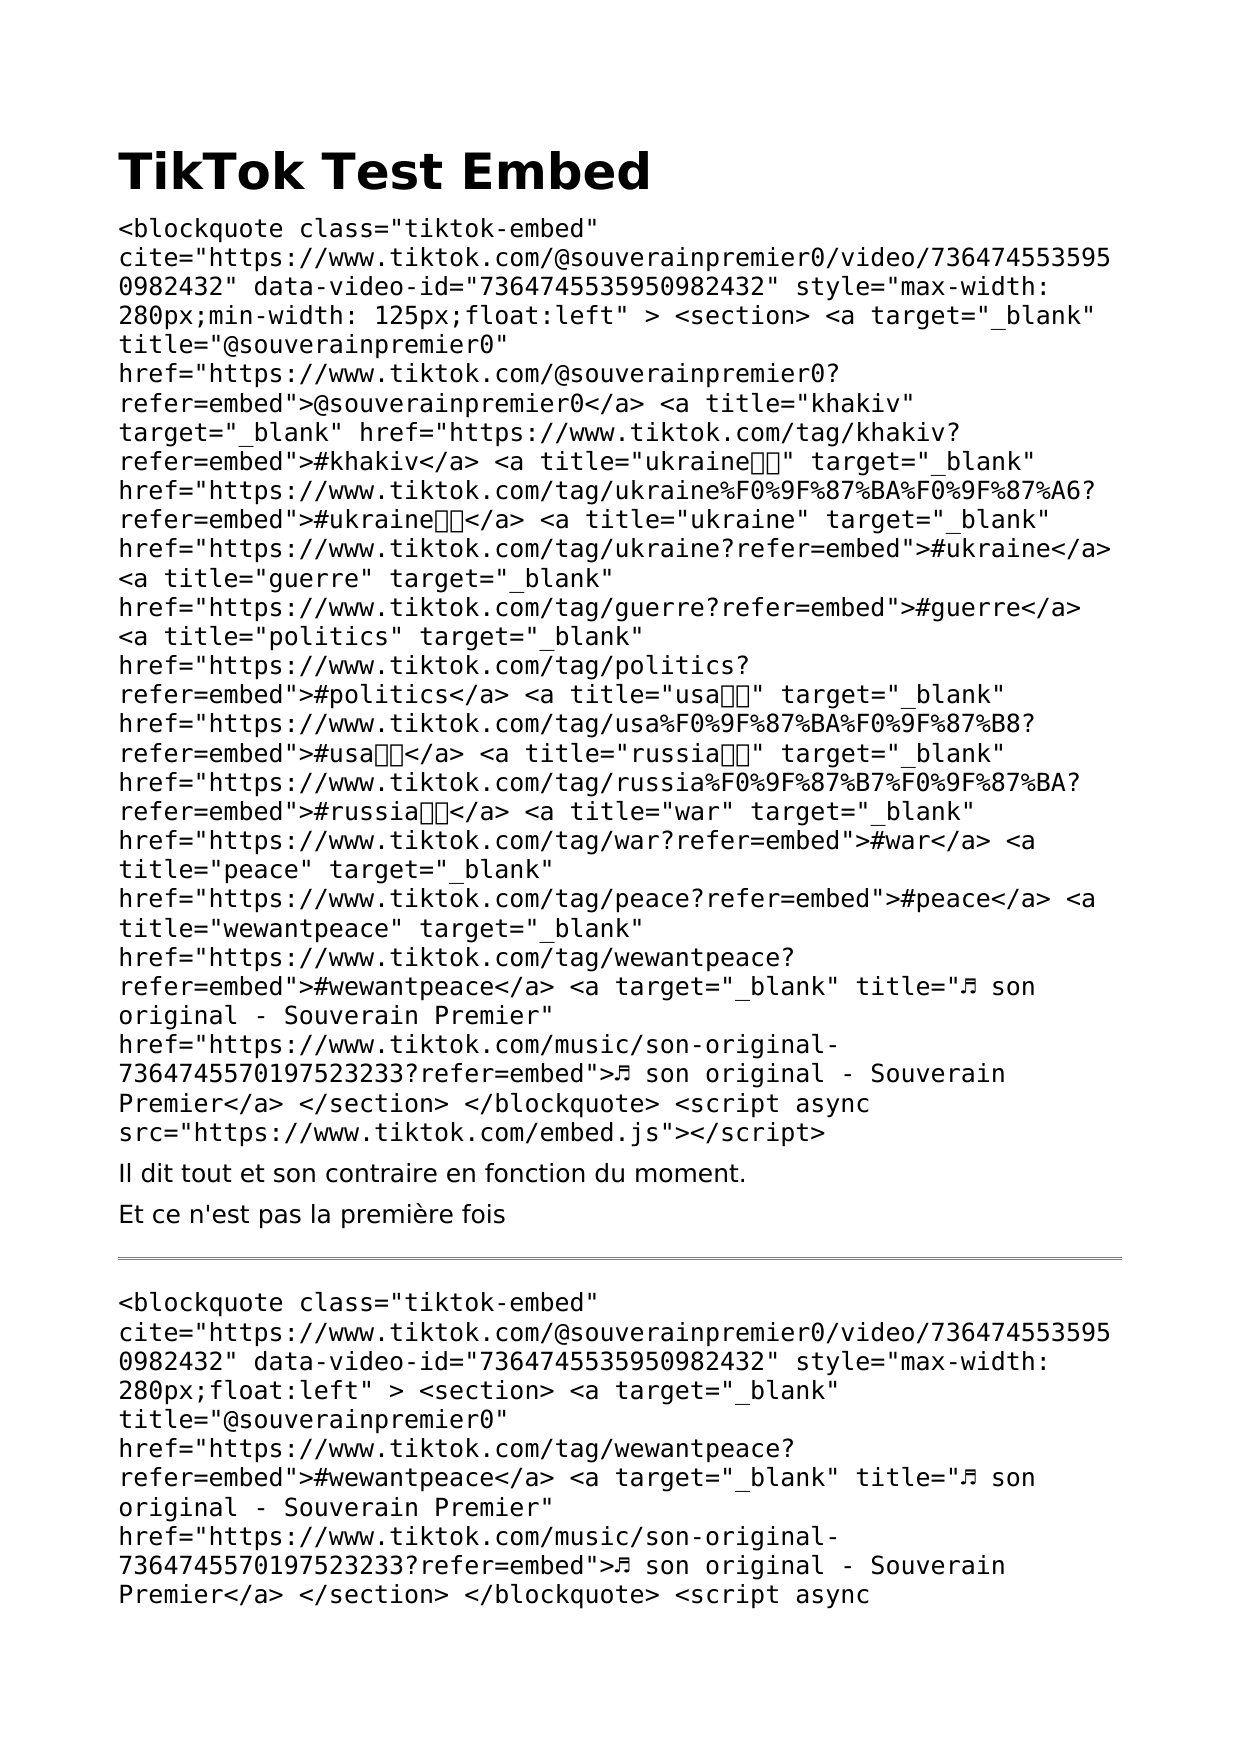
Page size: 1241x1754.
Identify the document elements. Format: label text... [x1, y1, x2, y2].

text <blockquote class="tiktok-embed" cite="https://www.tiktok.com/@souverainpremier0/video/7364745535950982432" data-video-id="7364745535950982432" style="max-width: 280px;min-width: 125px;float:left" > <section> <a target="_blank" title="@souverainpremier0" href="https://www.tiktok.com/@souverainpremier0?refer=embed">@souverainpremier0</a> <a title="khakiv" target="_blank" href="https://www.tiktok.com/tag/khakiv?refer=embed">#khakiv</a> <a title="ukraine🇺🇦" target="_blank" href="https://www.tiktok.com/tag/ukraine%F0%9F%87%BA%F0%9F%87%A6?refer=embed">#ukraine🇺🇦</a> <a title="ukraine" target="_blank" href="https://www.tiktok.com/tag/ukraine?refer=embed">#ukraine</a> <a title="guerre" target="_blank" href="https://www.tiktok.com/tag/guerre?refer=embed">#guerre</a> <a title="politics" target="_blank" href="https://www.tiktok.com/tag/politics?refer=embed">#politics</a> <a title="usa🇺🇸" target="_blank" href="https://www.tiktok.com/tag/usa%F0%9F%87%BA%F0%9F%87%B8?refer=embed">#usa🇺🇸</a> <a title="russia🇷🇺" target="_blank" href="https://www.tiktok.com/tag/russia%F0%9F%87%B7%F0%9F%87%BA?refer=embed">#russia🇷🇺</a> <a title="war" target="_blank" href="https://www.tiktok.com/tag/war?refer=embed">#war</a> <a title="peace" target="_blank" href="https://www.tiktok.com/tag/peace?refer=embed">#peace</a> <a title="wewantpeace" target="_blank" href="https://www.tiktok.com/tag/wewantpeace?refer=embed">#wewantpeace</a> <a target="_blank" title="♬ son original - Souverain Premier" href="https://www.tiktok.com/music/son-original-7364745570197523233?refer=embed">♬ son original - Souverain Premier</a> </section> </blockquote> <script async src="https://www.tiktok.com/embed.js"></script> [118, 214, 1122, 1147]
text <blockquote class="tiktok-embed" cite="https://www.tiktok.com/@souverainpremier0/video/7364745535950982432" data-video-id="7364745535950982432" style="max-width: 280px;float:left" > <section> <a target="_blank" title="@souverainpremier0" href="https://www.tiktok.com/tag/wewantpeace?refer=embed">#wewantpeace</a> <a target="_blank" title="♬ son original - Souverain Premier" href="https://www.tiktok.com/music/son-original-7364745570197523233?refer=embed">♬ son original - Souverain Premier</a> </section> </blockquote> <script async [118, 1289, 1122, 1609]
subtitle TikTok Test Embed [118, 143, 1122, 201]
text Il dit tout et son contraire en fonction du moment. [118, 1159, 1122, 1188]
text Et ce n'est pas la première fois [118, 1201, 1122, 1230]
